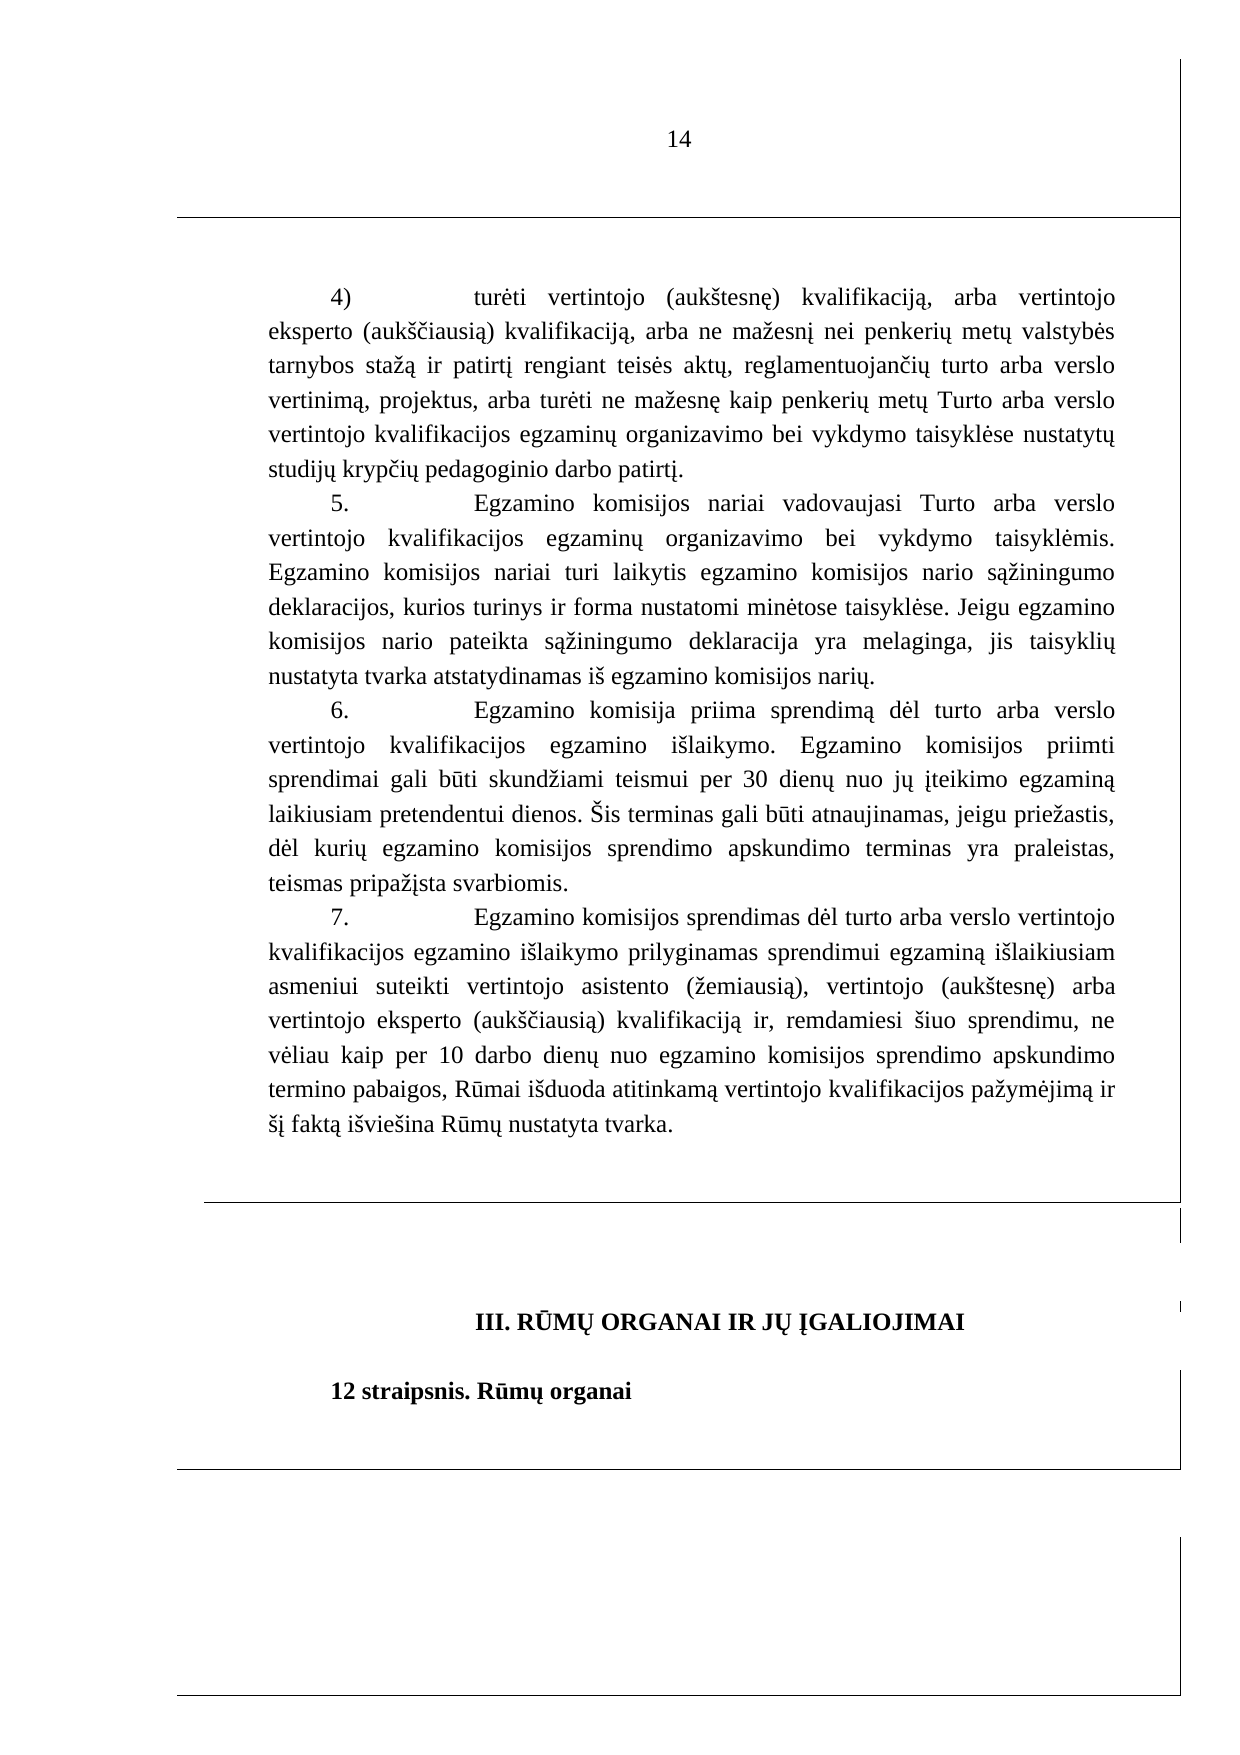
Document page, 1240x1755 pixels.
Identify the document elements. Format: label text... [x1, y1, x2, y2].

text 7. Egzamino komisijos sprendimas dėl turto arba verslo vertintojo kvalifikacijos egzamino išlaikymo prilyginamas sprendimui egzaminą išlaikiusiam asmeniui suteikti vertintojo asistento (žemiausią), vertintojo (aukštesnę) arba vertintojo eksperto (aukščiausią) kvalifikaciją ir, remdamiesi šiuo sprendimu, ne vėliau kaip per 10 darbo dienų nuo egzamino komisijos sprendimo apskundimo termino pabaigos, Rūmai išduoda atitinkamą vertintojo kvalifikacijos pažymėjimą ir šį faktą išviešina Rūmų nustatyta tvarka. [203, 838, 1181, 1202]
text III. RŪMŲ ORGANAI IR JŲ ĮGALIOJIMAI [177, 1243, 1181, 1312]
text 5. Egzamino komisijos nariai vadovaujasi Turto arba verslo vertintojo kvalifikacijos egzaminų organizavimo bei vykdymo taisyklėmis. Egzamino komisijos nariai turi laikytis egzamino komisijos nario sąžiningumo deklaracijos, kurios turinys ir forma nustatomi minėtose taisyklėse. Jeigu egzamino komisijos nario pateikta sąžiningumo deklaracija yra melaginga, jis taisyklių nustatyta tvarka atstatydinamas iš egzamino komisijos narių. [203, 424, 1181, 631]
text 12 straipsnis. Rūmų organai [177, 1312, 1181, 1469]
text 6. Egzamino komisija priima sprendimą dėl turto arba verslo vertintojo kvalifikacijos egzamino išlaikymo. Egzamino komisijos priimti sprendimai gali būti skundžiami teismui per 30 dienų nuo jų įteikimo egzaminą laikiusiam pretendentui dienos. Šis terminas gali būti atnaujinamas, jeigu priežastis, dėl kurių egzamino komisijos sprendimo apskundimo terminas yra praleistas, teismas pripažįsta svarbiomis. [203, 631, 1181, 838]
text 4) turėti vertintojo (aukštesnę) kvalifikaciją, arba vertintojo eksperto (aukščiausią) kvalifikaciją, arba ne mažesnį nei penkerių metų valstybės tarnybos stažą ir patirtį rengiant teisės aktų, reglamentuojančių turto arba verslo vertinimą, projektus, arba turėti ne mažesnę kaip penkerių metų Turto arba verslo vertintojo kvalifikacijos egzaminų organizavimo bei vykdymo taisyklėse nustatytų studijų krypčių pedagoginio darbo patirtį. [203, 217, 1180, 424]
